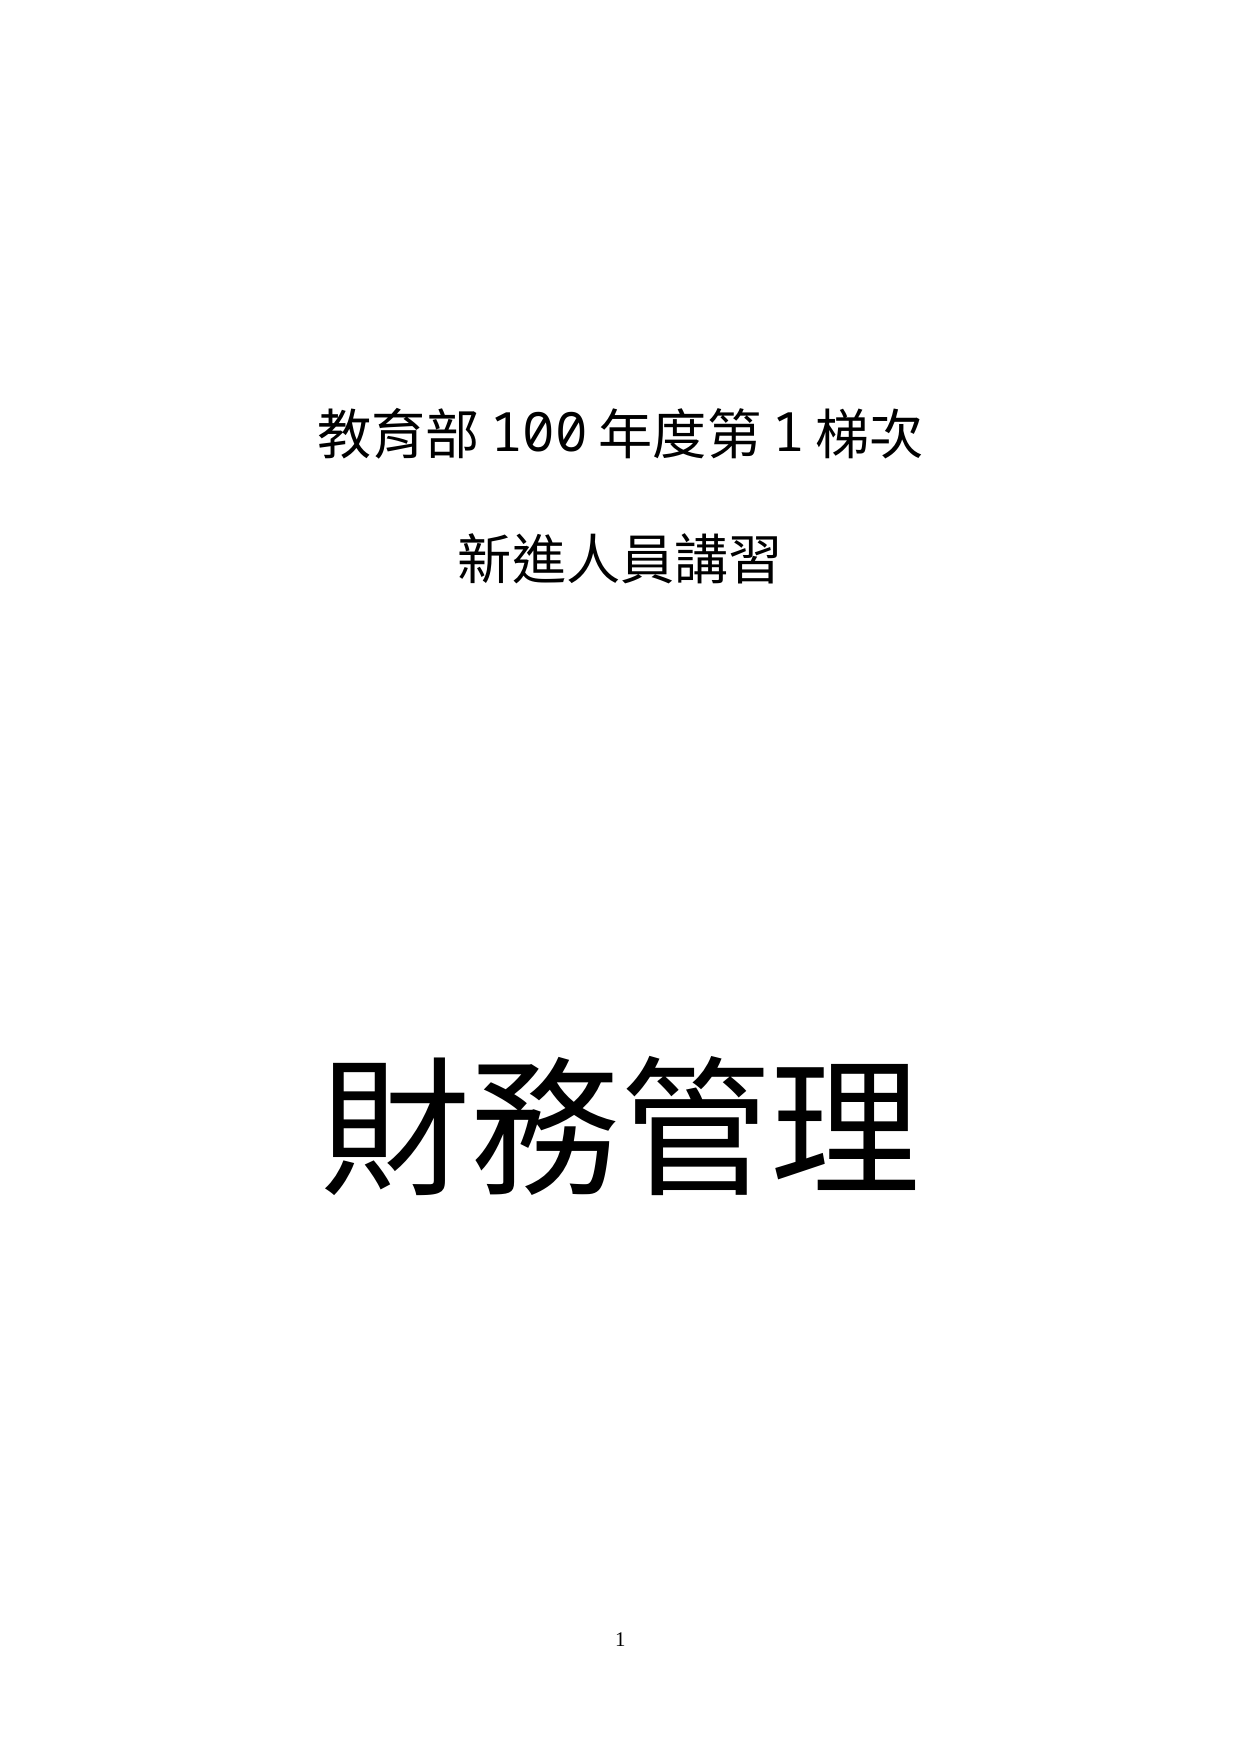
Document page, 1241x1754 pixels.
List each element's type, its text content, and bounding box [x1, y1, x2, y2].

text 教育部100年度第1梯次 [59, 358, 1181, 483]
text 財務管理 [59, 983, 1181, 1233]
text 新進人員講習 [59, 483, 1181, 608]
